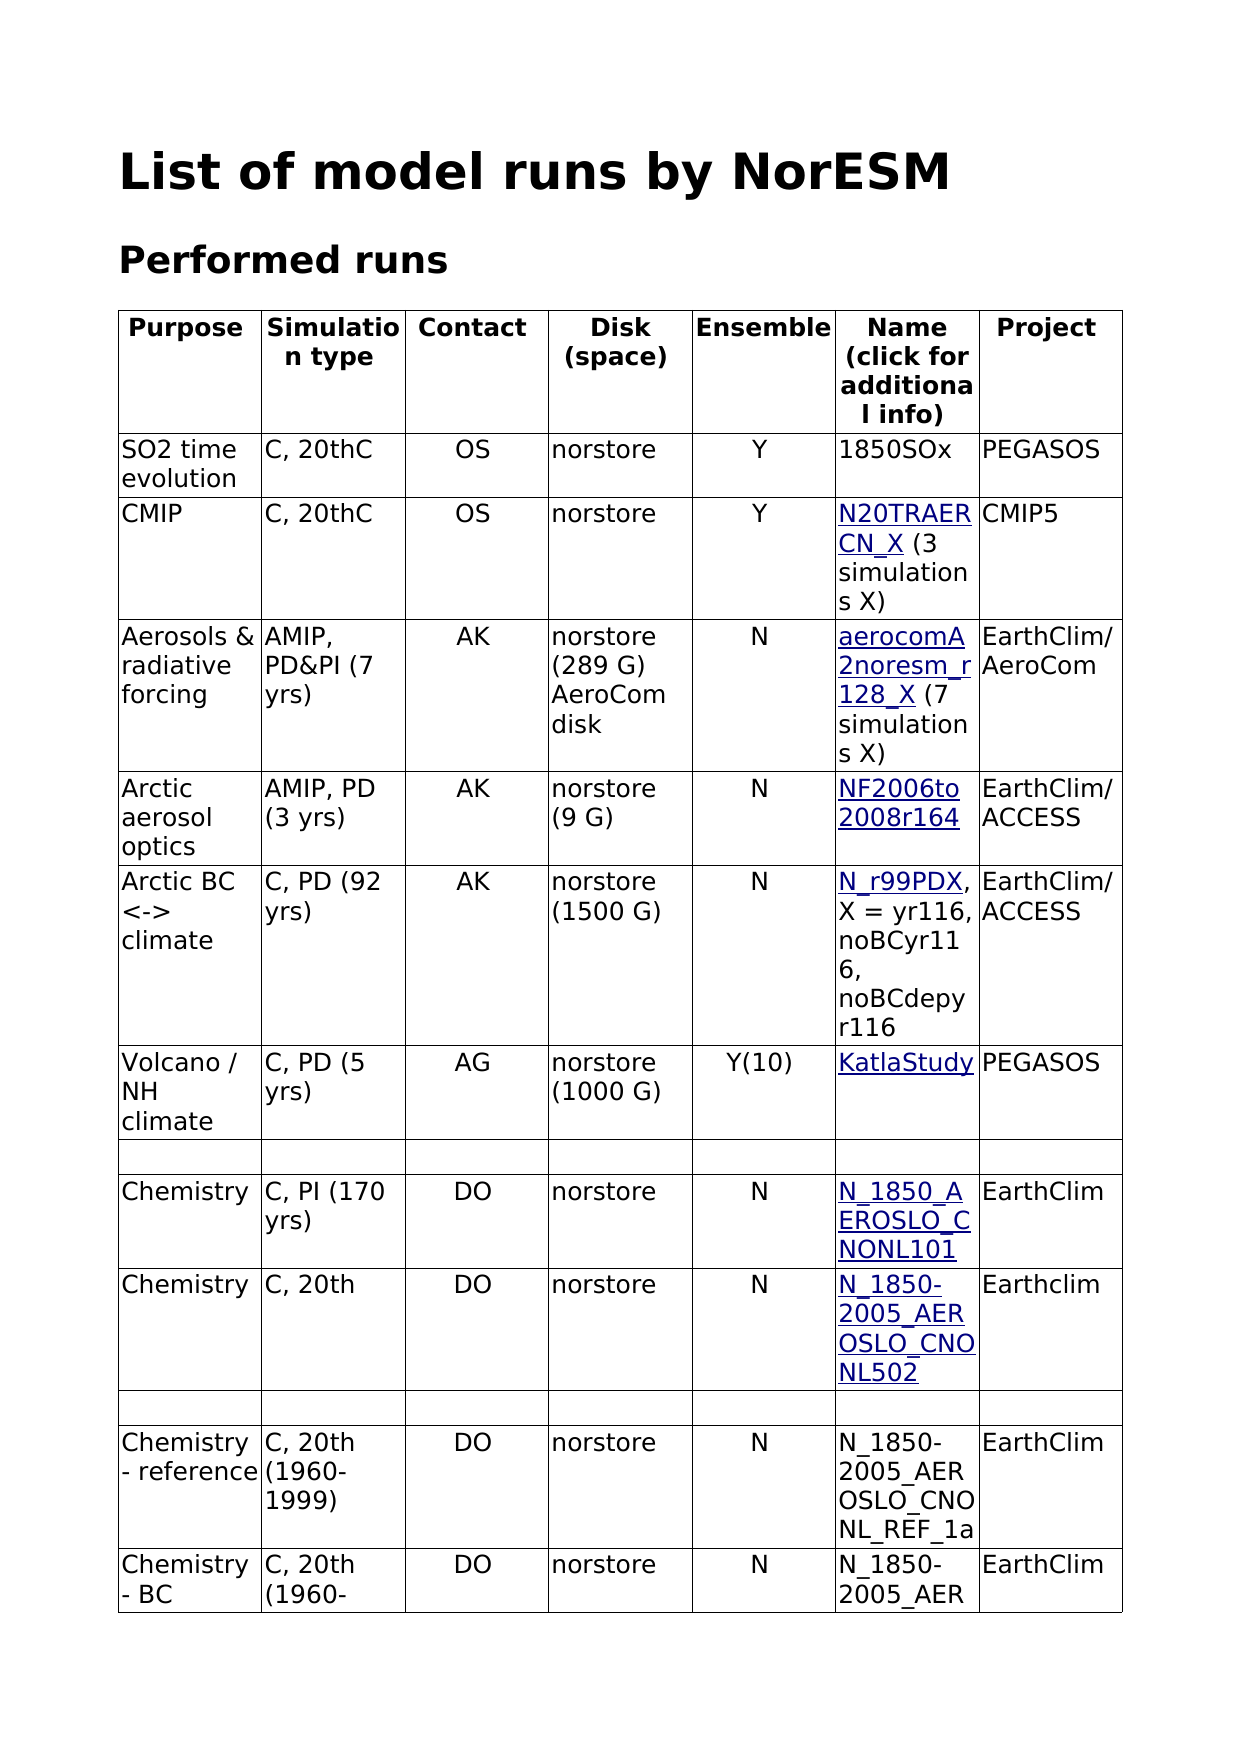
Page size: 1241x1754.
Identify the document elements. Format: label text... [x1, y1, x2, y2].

table_cell EarthClim [980, 1549, 1122, 1612]
table_cell N_1850-2005_AEROSLO_CNONL502 [836, 1269, 979, 1390]
table_cell EarthClim [980, 1175, 1122, 1267]
table_cell [836, 1140, 979, 1174]
table_cell norstore [549, 434, 692, 497]
table_cell N [693, 1175, 835, 1267]
table_cell DO [406, 1175, 548, 1267]
table_cell norstore [549, 1549, 692, 1612]
table_cell norstore [549, 1426, 692, 1548]
table_cell AMIP, PD (3 yrs) [262, 772, 405, 864]
table_header Contact [406, 311, 548, 432]
subtitle List of model runs by NorESM [118, 143, 1122, 201]
table_cell PEGASOS [980, 1046, 1122, 1139]
table_cell [262, 1140, 405, 1174]
table_cell AK [406, 772, 548, 864]
table_cell N [693, 866, 835, 1045]
table_cell N_1850-2005_AER [836, 1549, 979, 1612]
table_cell N_1850-2005_AEROSLO_CNONL_REF_1a [836, 1426, 979, 1548]
table_cell [119, 1391, 261, 1425]
table_cell N [693, 1269, 835, 1390]
table_cell 1850SOx [836, 434, 979, 497]
table_cell DO [406, 1269, 548, 1390]
table_cell CMIP [119, 498, 261, 619]
table_cell [693, 1391, 835, 1425]
table_cell C, 20th (1960-1999) [262, 1426, 405, 1548]
table_cell N_1850_AEROSLO_CNONL101 [836, 1175, 979, 1267]
table_cell EarthClim/AeroCom [980, 620, 1122, 771]
table_cell Volcano / NH climate [119, 1046, 261, 1139]
table_cell SO2 time evolution [119, 434, 261, 497]
table_cell norstore (289 G) AeroCom disk [549, 620, 692, 771]
table_cell [406, 1140, 548, 1174]
table_cell [980, 1140, 1122, 1174]
table_cell norstore (9 G) [549, 772, 692, 864]
table_cell [262, 1391, 405, 1425]
table_cell [980, 1391, 1122, 1425]
table_cell EarthClim [980, 1426, 1122, 1548]
table_header Disk (space) [549, 311, 692, 432]
table_cell KatlaStudy [836, 1046, 979, 1139]
table_cell Aerosols & radiative forcing [119, 620, 261, 771]
table_cell N [693, 1549, 835, 1612]
table_cell Chemistry [119, 1175, 261, 1267]
table_cell [549, 1140, 692, 1174]
table_cell [693, 1140, 835, 1174]
table_cell Chemistry - reference [119, 1426, 261, 1548]
table_cell [406, 1391, 548, 1425]
table_cell [836, 1391, 979, 1425]
table_cell NF2006to2008r164 [836, 772, 979, 864]
table_cell CMIP5 [980, 498, 1122, 619]
table_header Purpose [119, 311, 261, 432]
table_cell AK [406, 866, 548, 1045]
table_cell norstore (1000 G) [549, 1046, 692, 1139]
table_cell [549, 1391, 692, 1425]
table_cell EarthClim/ACCESS [980, 866, 1122, 1045]
table_cell OS [406, 434, 548, 497]
table_cell OS [406, 498, 548, 619]
table_cell AMIP, PD&PI (7 yrs) [262, 620, 405, 771]
table_cell aerocomA2noresm_r128_X (7 simulations X) [836, 620, 979, 771]
table_cell AK [406, 620, 548, 771]
table_cell Chemistry - BC [119, 1549, 261, 1612]
table_cell C, 20th [262, 1269, 405, 1390]
table_cell norstore [549, 498, 692, 619]
table_cell DO [406, 1426, 548, 1548]
table_cell C, PD (5 yrs) [262, 1046, 405, 1139]
table_cell Chemistry [119, 1269, 261, 1390]
table_cell AG [406, 1046, 548, 1139]
table_cell norstore [549, 1175, 692, 1267]
table_cell N [693, 620, 835, 771]
table_cell N_r99PDX, X = yr116, noBCyr116, noBCdepyr116 [836, 866, 979, 1045]
table_header Simulation type [262, 311, 405, 432]
table_cell N [693, 1426, 835, 1548]
table_cell Earthclim [980, 1269, 1122, 1390]
table_cell C, 20thC [262, 498, 405, 619]
table_header Project [980, 311, 1122, 432]
table_cell Y [693, 434, 835, 497]
table_cell Arctic BC <-> climate [119, 866, 261, 1045]
table_cell Y [693, 498, 835, 619]
table_cell C, PD (92 yrs) [262, 866, 405, 1045]
table_cell Y(10) [693, 1046, 835, 1139]
table_cell C, 20th (1960- [262, 1549, 405, 1612]
table_cell norstore [549, 1269, 692, 1390]
table_cell norstore (1500 G) [549, 866, 692, 1045]
table_cell Arctic aerosol optics [119, 772, 261, 864]
table_cell EarthClim/ACCESS [980, 772, 1122, 864]
table_cell N20TRAERCN_X (3 simulations X) [836, 498, 979, 619]
table_cell PEGASOS [980, 434, 1122, 497]
table_header Ensemble [693, 311, 835, 432]
table_cell [119, 1140, 261, 1174]
table_cell C, PI (170 yrs) [262, 1175, 405, 1267]
table_cell N [693, 772, 835, 864]
table_cell C, 20thC [262, 434, 405, 497]
subtitle Performed runs [118, 239, 1122, 282]
table_header Name (click for additional info) [836, 311, 979, 432]
table_cell DO [406, 1549, 548, 1612]
